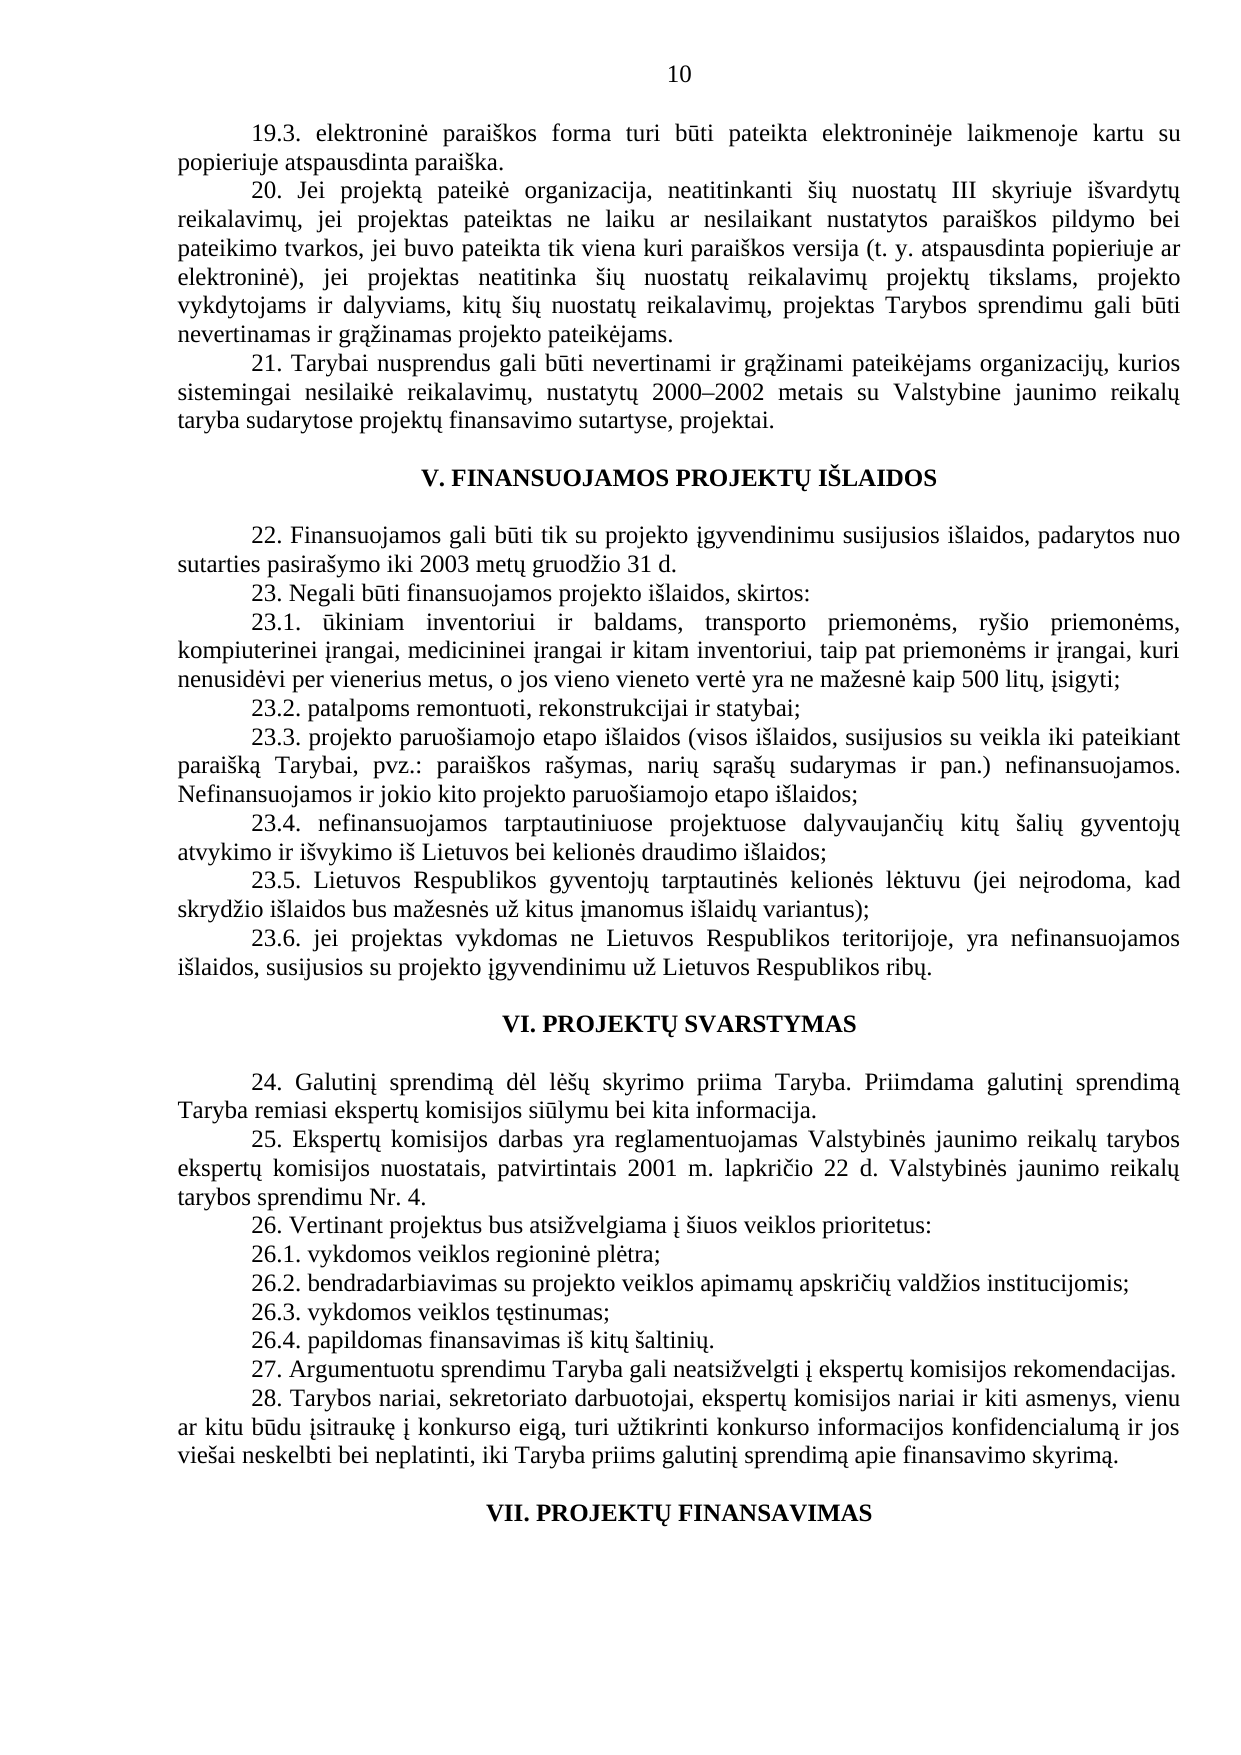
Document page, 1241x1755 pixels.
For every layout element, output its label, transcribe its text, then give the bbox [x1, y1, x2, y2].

text 26.3. vykdomos veiklos tęstinumas; [177, 1297, 1181, 1326]
text 27. Argumentuotu sprendimu Taryba gali neatsižvelgti į ekspertų komisijos rekomendacijas. [177, 1354, 1181, 1383]
text 28. Tarybos nariai, sekretoriato darbuotojai, ekspertų komisijos nariai ir kiti asmenys, vienu ar kitu būdu įsitraukę į konkurso eigą, turi užtikrinti konkurso informacijos konfidencialumą ir jos viešai neskelbti bei neplatinti, iki Taryba priims galutinį sprendimą apie finansavimo skyrimą. [177, 1383, 1181, 1469]
text 23.5. Lietuvos Respublikos gyventojų tarptautinės kelionės lėktuvu (jei neįrodoma, kad skrydžio išlaidos bus mažesnės už kitus įmanomus išlaidų variantus); [177, 866, 1181, 923]
text 23.6. jei projektas vykdomas ne Lietuvos Respublikos teritorijoje, yra nefinansuojamos išlaidos, susijusios su projekto įgyvendinimu už Lietuvos Respublikos ribų. [177, 923, 1181, 981]
text VII. Projektų finansavimas [177, 1498, 1181, 1527]
text 23.1. ūkiniam inventoriui ir baldams, transporto priemonėms, ryšio priemonėms, kompiuterinei įrangai, medicininei įrangai ir kitam inventoriui, taip pat priemonėms ir įrangai, kuri nenusidėvi per vienerius metus, o jos vieno vieneto vertė yra ne mažesnė kaip 500 litų, įsigyti; [177, 607, 1181, 693]
text 23.3. projekto paruošiamojo etapo išlaidos (visos išlaidos, susijusios su veikla iki pateikiant paraišką Tarybai, pvz.: paraiškos rašymas, narių sąrašų sudarymas ir pan.) nefinansuojamos. Nefinansuojamos ir jokio kito projekto paruošiamojo etapo išlaidos; [177, 722, 1181, 808]
text 23.4. nefinansuojamos tarptautiniuose projektuose dalyvaujančių kitų šalių gyventojų atvykimo ir išvykimo iš Lietuvos bei kelionės draudimo išlaidos; [177, 808, 1181, 866]
text 23.2. patalpoms remontuoti, rekonstrukcijai ir statybai; [177, 693, 1181, 722]
text 19.3. elektroninė paraiškos forma turi būti pateikta elektroninėje laikmenoje kartu su popieriuje atspausdinta paraiška. [177, 118, 1181, 176]
text 25. Ekspertų komisijos darbas yra reglamentuojamas Valstybinės jaunimo reikalų tarybos ekspertų komisijos nuostatais, patvirtintais 2001 m. lapkričio 22 d. Valstybinės jaunimo reikalų tarybos sprendimu Nr. 4. [177, 1124, 1181, 1211]
text 21. Tarybai nusprendus gali būti nevertinami ir grąžinami pateikėjams organizacijų, kurios sistemingai nesilaikė reikalavimų, nustatytų 2000–2002 metais su Valstybine jaunimo reikalų taryba sudarytose projektų finansavimo sutartyse, projektai. [177, 348, 1181, 434]
text 26. Vertinant projektus bus atsižvelgiama į šiuos veiklos prioritetus: [177, 1211, 1181, 1239]
text 26.4. papildomas finansavimas iš kitų šaltinių. [177, 1326, 1181, 1354]
text 24. Galutinį sprendimą dėl lėšų skyrimo priima Taryba. Priimdama galutinį sprendimą Taryba remiasi ekspertų komisijos siūlymu bei kita informacija. [177, 1067, 1181, 1124]
text 20. Jei projektą pateikė organizacija, neatitinkanti šių nuostatų III skyriuje išvardytų reikalavimų, jei projektas pateiktas ne laiku ar nesilaikant nustatytos paraiškos pildymo bei pateikimo tvarkos, jei buvo pateikta tik viena kuri paraiškos versija (t. y. atspausdinta popieriuje ar elektroninė), jei projektas neatitinka šių nuostatų reikalavimų projektų tikslams, projekto vykdytojams ir dalyviams, kitų šių nuostatų reikalavimų, projektas Tarybos sprendimu gali būti nevertinamas ir grąžinamas projekto pateikėjams. [177, 176, 1181, 348]
text 26.2. bendradarbiavimas su projekto veiklos apimamų apskričių valdžios institucijomis; [177, 1268, 1181, 1297]
text 26.1. vykdomos veiklos regioninė plėtra; [177, 1239, 1181, 1268]
text V. Finansuojamos projektų išlaidos [177, 463, 1181, 492]
text 22. Finansuojamos gali būti tik su projekto įgyvendinimu susijusios išlaidos, padarytos nuo sutarties pasirašymo iki 2003 metų gruodžio 31 d. [177, 521, 1181, 578]
text VI. Projektų svarstymas [177, 1009, 1181, 1038]
text 23. Negali būti finansuojamos projekto išlaidos, skirtos: [177, 578, 1181, 607]
